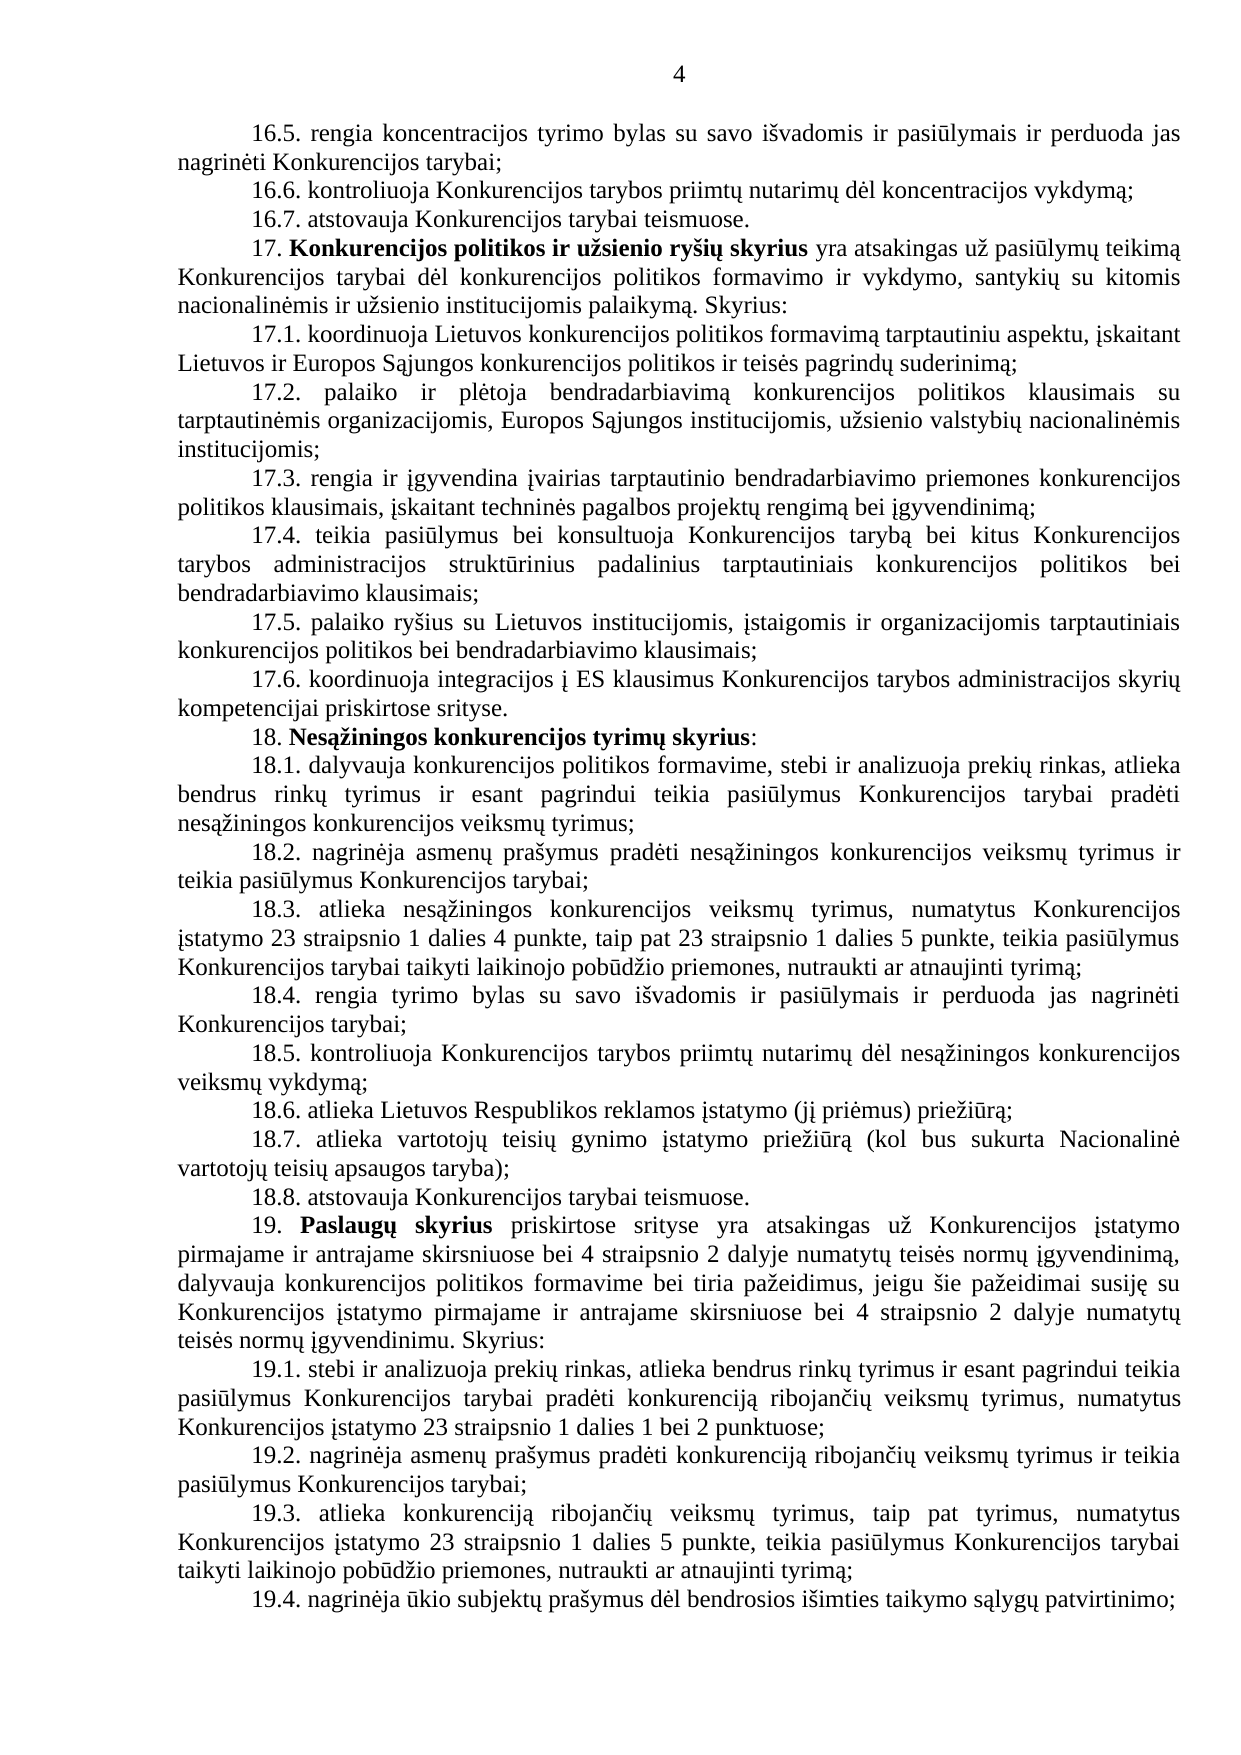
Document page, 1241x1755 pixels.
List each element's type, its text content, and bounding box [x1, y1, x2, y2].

text 18.3. atlieka nesąžiningos konkurencijos veiksmų tyrimus, numatytus Konkurencijos įstatymo 23 straipsnio 1 dalies 4 punkte, taip pat 23 straipsnio 1 dalies 5 punkte, teikia pasiūlymus Konkurencijos tarybai taikyti laikinojo pobūdžio priemones, nutraukti ar atnaujinti tyrimą; [177, 894, 1181, 981]
text 19.3. atlieka konkurenciją ribojančių veiksmų tyrimus, taip pat tyrimus, numatytus Konkurencijos įstatymo 23 straipsnio 1 dalies 5 punkte, teikia pasiūlymus Konkurencijos tarybai taikyti laikinojo pobūdžio priemones, nutraukti ar atnaujinti tyrimą; [177, 1498, 1181, 1584]
text 19. Paslaugų skyrius priskirtose srityse yra atsakingas už Konkurencijos įstatymo pirmajame ir antrajame skirsniuose bei 4 straipsnio 2 dalyje numatytų teisės normų įgyvendinimą, dalyvauja konkurencijos politikos formavime bei tiria pažeidimus, jeigu šie pažeidimai susiję su Konkurencijos įstatymo pirmajame ir antrajame skirsniuose bei 4 straipsnio 2 dalyje numatytų teisės normų įgyvendinimu. Skyrius: [177, 1211, 1181, 1354]
text 18.6. atlieka Lietuvos Respublikos reklamos įstatymo (jį priėmus) priežiūrą; [177, 1096, 1181, 1124]
text 17.5. palaiko ryšius su Lietuvos institucijomis, įstaigomis ir organizacijomis tarptautiniais konkurencijos politikos bei bendradarbiavimo klausimais; [177, 607, 1181, 664]
text 17. Konkurencijos politikos ir užsienio ryšių skyrius yra atsakingas už pasiūlymų teikimą Konkurencijos tarybai dėl konkurencijos politikos formavimo ir vykdymo, santykių su kitomis nacionalinėmis ir užsienio institucijomis palaikymą. Skyrius: [177, 233, 1181, 319]
text 17.6. koordinuoja integracijos į ES klausimus Konkurencijos tarybos administracijos skyrių kompetencijai priskirtose srityse. [177, 664, 1181, 722]
text 19.2. nagrinėja asmenų prašymus pradėti konkurenciją ribojančių veiksmų tyrimus ir teikia pasiūlymus Konkurencijos tarybai; [177, 1441, 1181, 1498]
text 19.1. stebi ir analizuoja prekių rinkas, atlieka bendrus rinkų tyrimus ir esant pagrindui teikia pasiūlymus Konkurencijos tarybai pradėti konkurenciją ribojančių veiksmų tyrimus, numatytus Konkurencijos įstatymo 23 straipsnio 1 dalies 1 bei 2 punktuose; [177, 1354, 1181, 1441]
text 16.7. atstovauja Konkurencijos tarybai teismuose. [177, 204, 1181, 233]
text 18.8. atstovauja Konkurencijos tarybai teismuose. [177, 1182, 1181, 1211]
text 16.5. rengia koncentracijos tyrimo bylas su savo išvadomis ir pasiūlymais ir perduoda jas nagrinėti Konkurencijos tarybai; [177, 118, 1181, 176]
text 17.2. palaiko ir plėtoja bendradarbiavimą konkurencijos politikos klausimais su tarptautinėmis organizacijomis, Europos Sąjungos institucijomis, užsienio valstybių nacionalinėmis institucijomis; [177, 377, 1181, 463]
text 19.4. nagrinėja ūkio subjektų prašymus dėl bendrosios išimties taikymo sąlygų patvirtinimo; [177, 1584, 1181, 1613]
text 18. Nesąžiningos konkurencijos tyrimų skyrius: [177, 722, 1181, 751]
text 17.3. rengia ir įgyvendina įvairias tarptautinio bendradarbiavimo priemones konkurencijos politikos klausimais, įskaitant techninės pagalbos projektų rengimą bei įgyvendinimą; [177, 463, 1181, 521]
text 18.5. kontroliuoja Konkurencijos tarybos priimtų nutarimų dėl nesąžiningos konkurencijos veiksmų vykdymą; [177, 1038, 1181, 1096]
text 18.1. dalyvauja konkurencijos politikos formavime, stebi ir analizuoja prekių rinkas, atlieka bendrus rinkų tyrimus ir esant pagrindui teikia pasiūlymus Konkurencijos tarybai pradėti nesąžiningos konkurencijos veiksmų tyrimus; [177, 751, 1181, 837]
text 16.6. kontroliuoja Konkurencijos tarybos priimtų nutarimų dėl koncentracijos vykdymą; [177, 176, 1181, 204]
text 17.1. koordinuoja Lietuvos konkurencijos politikos formavimą tarptautiniu aspektu, įskaitant Lietuvos ir Europos Sąjungos konkurencijos politikos ir teisės pagrindų suderinimą; [177, 319, 1181, 377]
text 18.2. nagrinėja asmenų prašymus pradėti nesąžiningos konkurencijos veiksmų tyrimus ir teikia pasiūlymus Konkurencijos tarybai; [177, 837, 1181, 894]
text 17.4. teikia pasiūlymus bei konsultuoja Konkurencijos tarybą bei kitus Konkurencijos tarybos administracijos struktūrinius padalinius tarptautiniais konkurencijos politikos bei bendradarbiavimo klausimais; [177, 521, 1181, 607]
text 18.7. atlieka vartotojų teisių gynimo įstatymo priežiūrą (kol bus sukurta Nacionalinė vartotojų teisių apsaugos taryba); [177, 1124, 1181, 1182]
text 18.4. rengia tyrimo bylas su savo išvadomis ir pasiūlymais ir perduoda jas nagrinėti Konkurencijos tarybai; [177, 981, 1181, 1038]
